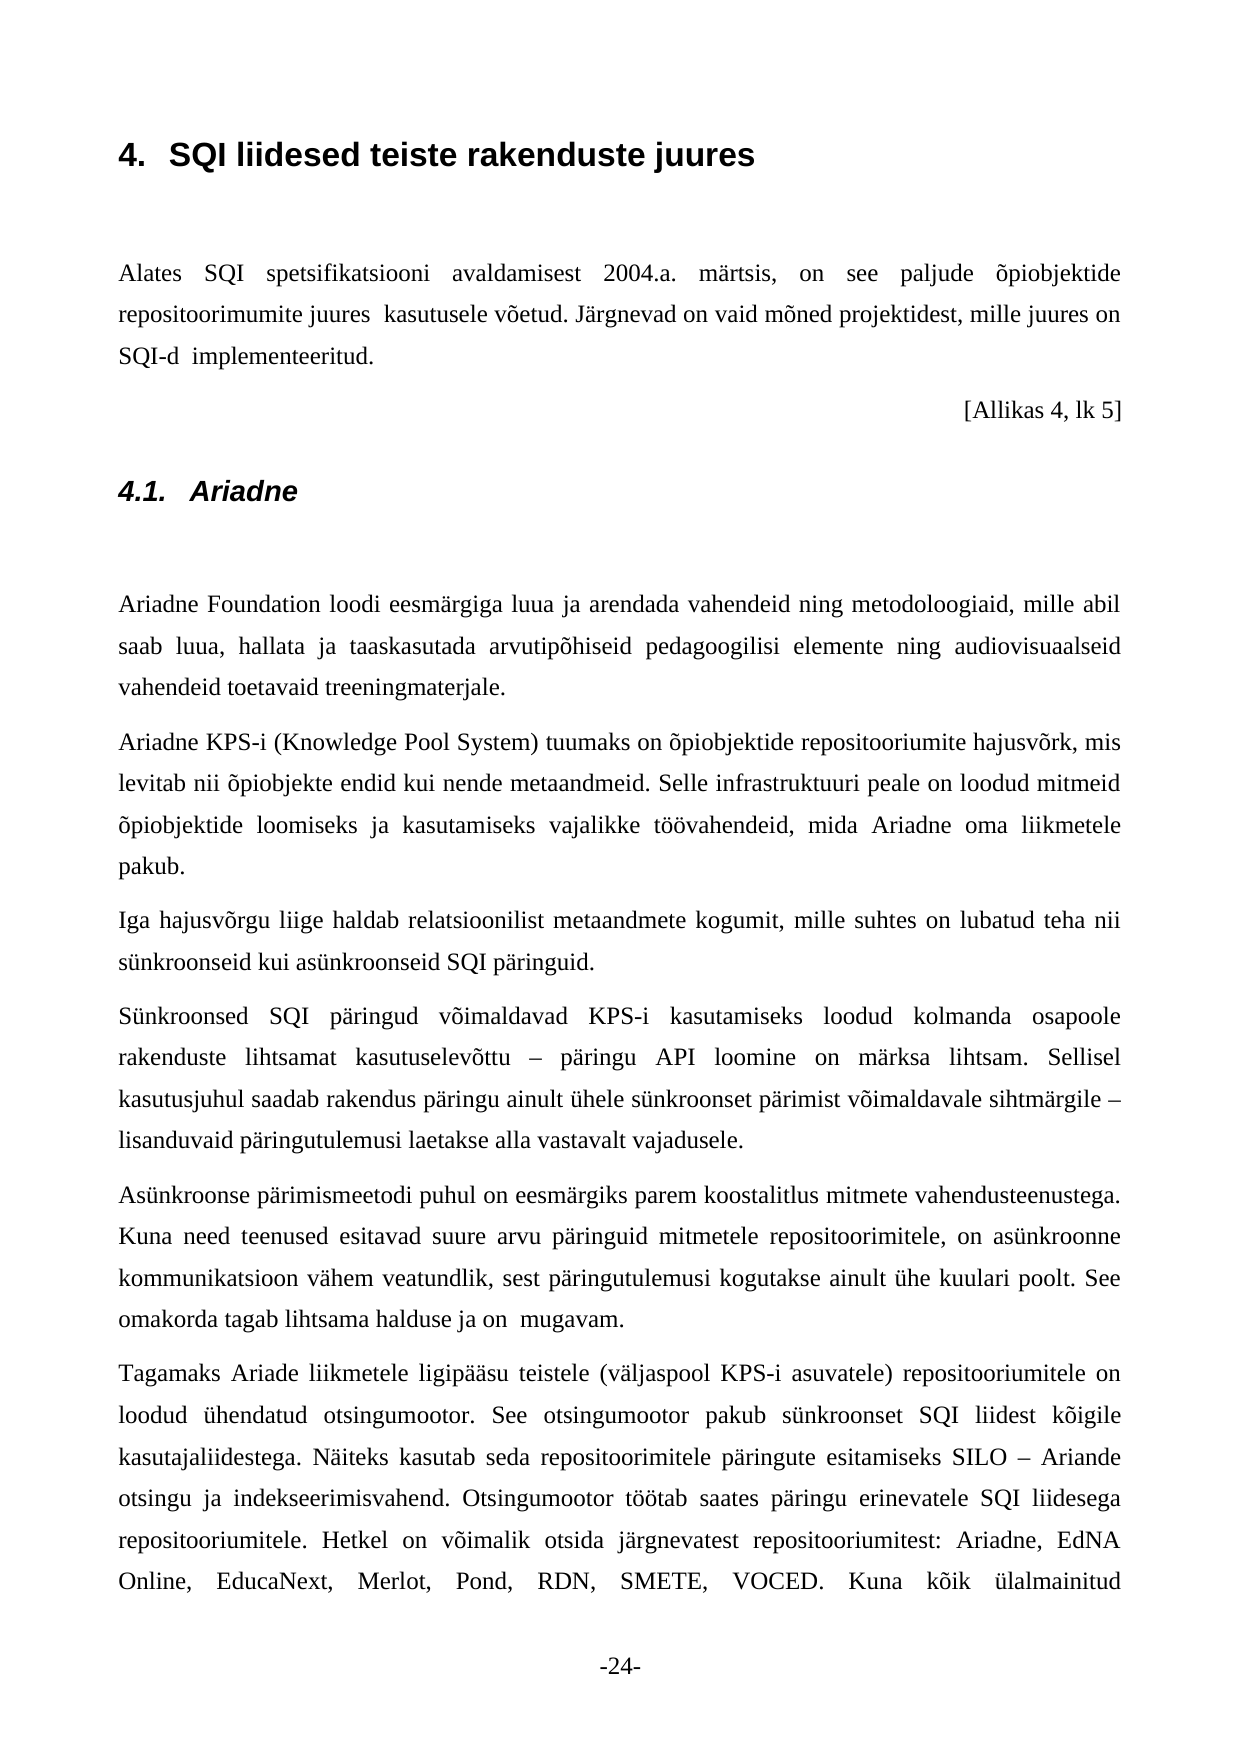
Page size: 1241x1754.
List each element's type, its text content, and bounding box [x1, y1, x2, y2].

text Asünkroonse pärimismeetodi puhul on eesmärgiks parem koostalitlus mitmete vahendusteenustega. Kuna need teenused esitavad suure arvu päringuid mitmetele repositoorimitele, on asünkroonne kommunikatsioon vähem veatundlik, sest päringutulemusi kogutakse ainult ühe kuulari poolt. See omakorda tagab lihtsama halduse ja on mugavam. [118, 1181, 1122, 1333]
text Alates SQI spetsifikatsiooni avaldamisest 2004.a. märtsis, on see paljude õpiobjektide repositoorimumite juures kasutusele võetud. Järgnevad on vaid mõned projektidest, mille juures on SQI-d implementeeritud. [118, 259, 1122, 369]
subtitle SQI liidesed teiste rakenduste juures [118, 136, 1122, 173]
text [Allikas 4, lk 5] [118, 396, 1122, 424]
text Tagamaks Ariade liikmetele ligipääsu teistele (väljaspool KPS-i asuvatele) repositooriumitele on loodud ühendatud otsingumootor. See otsingumootor pakub sünkroonset SQI liidest kõigile kasutajaliidestega. Näiteks kasutab seda repositoorimitele päringute esitamiseks SILO – Ariande otsingu ja indekseerimisvahend. Otsingumootor töötab saates päringu erinevatele SQI liidesega repositooriumitele. Hetkel on võimalik otsida järgnevatest repositooriumitest: Ariadne, EdNA Online, EducaNext, Merlot, Pond, RDN, SMETE, VOCED. Kuna kõik ülalmainitud [118, 1359, 1122, 1595]
subtitle Ariadne [118, 475, 1122, 508]
text Sünkroonsed SQI päringud võimaldavad KPS-i kasutamiseks loodud kolmanda osapoole rakenduste lihtsamat kasutuselevõttu – päringu API loomine on märksa lihtsam. Sellisel kasutusjuhul saadab rakendus päringu ainult ühele sünkroonset pärimist võimaldavale sihtmärgile – lisanduvaid päringutulemusi laetakse alla vastavalt vajadusele. [118, 1002, 1122, 1154]
text Ariadne Foundation loodi eesmärgiga luua ja arendada vahendeid ning metodoloogiaid, mille abil saab luua, hallata ja taaskasutada arvutipõhiseid pedagoogilisi elemente ning audiovisuaalseid vahendeid toetavaid treeningmaterjale. [118, 590, 1122, 701]
text Iga hajusvõrgu liige haldab relatsioonilist metaandmete kogumit, mille suhtes on lubatud teha nii sünkroonseid kui asünkroonseid SQI päringuid. [118, 906, 1122, 976]
text Ariadne KPS-i (Knowledge Pool System) tuumaks on õpiobjektide repositooriumite hajusvõrk, mis levitab nii õpiobjekte endid kui nende metaandmeid. Selle infrastruktuuri peale on loodud mitmeid õpiobjektide loomiseks ja kasutamiseks vajalikke töövahendeid, mida Ariadne oma liikmetele pakub. [118, 728, 1122, 880]
